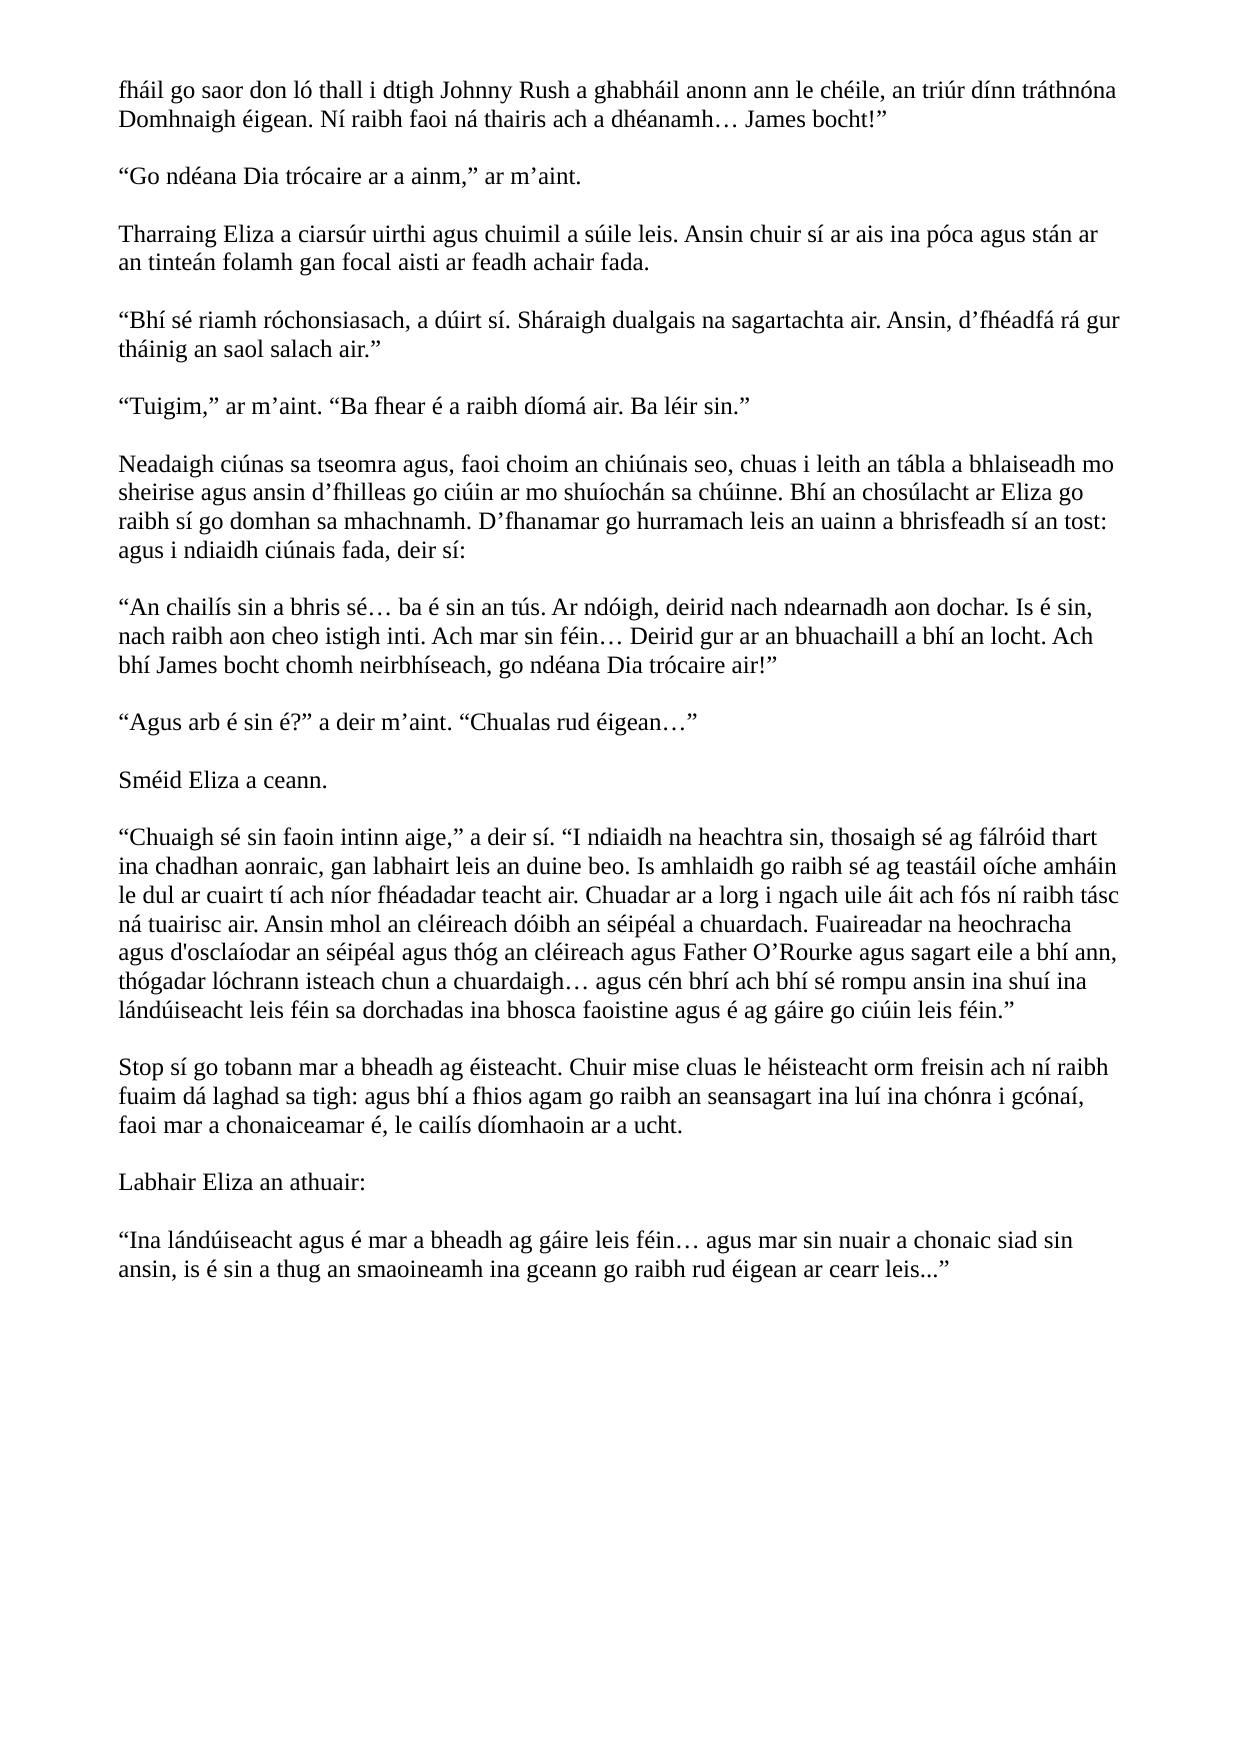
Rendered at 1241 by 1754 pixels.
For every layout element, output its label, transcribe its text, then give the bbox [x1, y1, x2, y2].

text Stop sí go tobann mar a bheadh ag éisteacht. Chuir mise cluas le héisteacht orm freisin ach ní raibh fuaim dá laghad sa tigh: agus bhí a fhios agam go raibh an seansagart ina luí ina chónra i gcónaí, faoi mar a chonaiceamar é, le cailís díomhaoin ar a ucht. [118, 1052, 1122, 1139]
text “Ina lándúiseacht agus é mar a bheadh ag gáire leis féin… agus mar sin nuair a chonaic siad sin ansin, is é sin a thug an smaoineamh ina gceann go raibh rud éigean ar cearr leis...” [118, 1225, 1122, 1282]
text Labhair Eliza an athuair: [118, 1167, 1122, 1196]
text “An chailís sin a bhris sé… ba é sin an tús. Ar ndóigh, deirid nach ndearnadh aon dochar. Is é sin, nach raibh aon cheo istigh inti. Ach mar sin féin… Deirid gur ar an bhuachaill a bhí an locht. Ach bhí James bocht chomh neirbhíseach, go ndéana Dia trócaire air!” [118, 592, 1122, 679]
text “Go ndéana Dia trócaire ar a ainm,” ar m’aint. [118, 161, 1122, 190]
text “Agus arb é sin é?” a deir m’aint. “Chualas rud éigean…” [118, 707, 1122, 736]
text Sméid Eliza a ceann. [118, 765, 1122, 794]
text Tharraing Eliza a ciarsúr uirthi agus chuimil a súile leis. Ansin chuir sí ar ais ina póca agus stán ar an tinteán folamh gan focal aisti ar feadh achair fada. [118, 219, 1122, 276]
text fháil go saor don ló thall i dtigh Johnny Rush a ghabháil anonn ann le chéile, an triúr dínn tráthnóna Domhnaigh éigean. Ní raibh faoi ná thairis ach a dhéanamh… James bocht!” [118, 75, 1122, 132]
text “Bhí sé riamh róchonsiasach, a dúirt sí. Sháraigh dualgais na sagartachta air. Ansin, d’fhéadfá rá gur tháinig an saol salach air.” [118, 305, 1122, 362]
text “Tuigim,” ar m’aint. “Ba fhear é a raibh díomá air. Ba léir sin.” [118, 391, 1122, 420]
text “Chuaigh sé sin faoin intinn aige,” a deir sí. “I ndiaidh na heachtra sin, thosaigh sé ag fálróid thart ina chadhan aonraic, gan labhairt leis an duine beo. Is amhlaidh go raibh sé ag teastáil oíche amháin le dul ar cuairt tí ach níor fhéadadar teacht air. Chuadar ar a lorg i ngach uile áit ach fós ní raibh tásc ná tuairisc air. Ansin mhol an cléireach dóibh an séipéal a chuardach. Fuaireadar na heochracha agus d'osclaíodar an séipéal agus thóg an cléireach agus Father O’Rourke agus sagart eile a bhí ann, thógadar lóchrann isteach chun a chuardaigh… agus cén bhrí ach bhí sé rompu ansin ina shuí ina lándúiseacht leis féin sa dorchadas ina bhosca faoistine agus é ag gáire go ciúin leis féin.” [118, 822, 1122, 1024]
text Neadaigh ciúnas sa tseomra agus, faoi choim an chiúnais seo, chuas i leith an tábla a bhlaiseadh mo sheirise agus ansin d’fhilleas go ciúin ar mo shuíochán sa chúinne. Bhí an chosúlacht ar Eliza go raibh sí go domhan sa mhachnamh. D’fhanamar go hurramach leis an uainn a bhrisfeadh sí an tost: agus i ndiaidh ciúnais fada, deir sí: [118, 449, 1122, 564]
